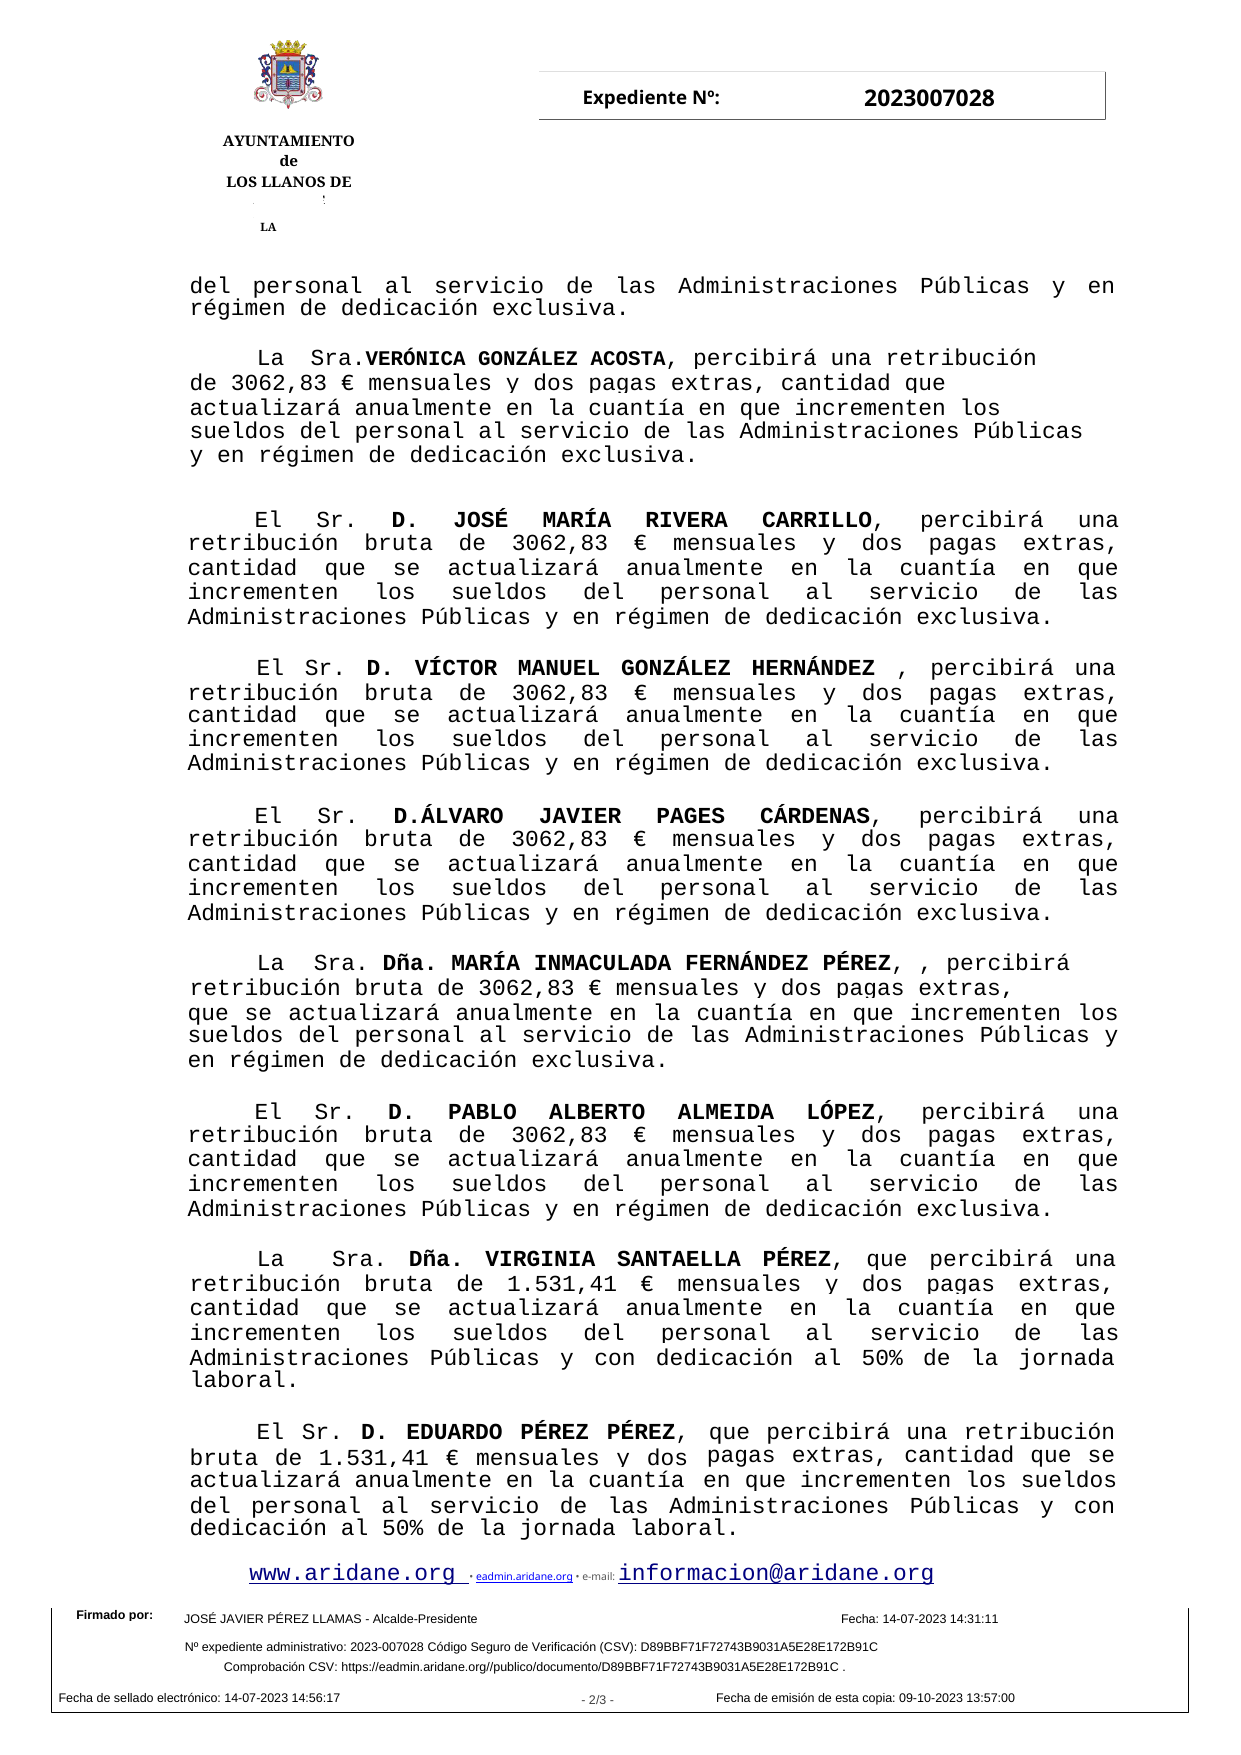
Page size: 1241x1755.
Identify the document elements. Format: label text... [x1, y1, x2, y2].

text JOSÉ JAVIER PÉREZ LLAMAS - Alcalde-Presidente [184, 1612, 834, 1626]
text La [257, 951, 286, 974]
text las [1078, 1321, 1120, 1343]
text Firmado por: [76, 1611, 177, 1621]
text Administraciones Públicas y con dedicación al 50% de la jornada laboral. [189, 1346, 1120, 1394]
text actualizará anualmente en la cuantía en que incrementen los sueldos del personal al servicio de las Administraciones Públicas y en régimen de dedicación exclusiva. [189, 397, 1093, 469]
text retribución bruta de 1.531,41 € mensuales y dos pagas extras, [189, 1272, 1120, 1294]
text retribución bruta de 3062,83 € mensuales y dos pagas extras, cantidad que se actualizará anualmente en la cuantía en que incrementen los sueldos del personal al servicio de las Administraciones Públicas y en régimen de dedicación exclusiva. [187, 681, 1119, 778]
text El Sr. D.ÁLVARO JAVIER PAGES CÁRDENAS, percibirá una retribución bruta de 3062,83 € mensuales y dos pagas extras, cantidad que se actualizará anualmente en la cuantía en que incrementen los sueldos del personal al servicio de las Administraciones Públicas y en régimen de dedicación exclusiva. [187, 804, 1119, 927]
text El Sr. D. JOSÉ MARÍA RIVERA CARRILLO, percibirá una retribución bruta de 3062,83 € mensuales y dos pagas extras, cantidad que se actualizará anualmente en la cuantía en que incrementen los sueldos del personal al servicio de las Administraciones Públicas y en régimen de dedicación exclusiva. [187, 508, 1119, 631]
text del personal al servicio de las Administraciones Públicas y en régimen de dedicación exclusiva. [189, 274, 1121, 323]
text AYUNTAMIENTO [191, 132, 386, 150]
text en que incrementen los sueldos [703, 1469, 1120, 1491]
text retribución bruta de 3062,83 € mensuales y dos pagas extras, cantidad [189, 976, 1120, 998]
text bruta de 1.531,41 € mensuales y dos [189, 1445, 693, 1470]
text Fecha: 14-07-2023 14:31:11 [841, 1612, 1021, 1626]
text Sra.VERÓNICA GONZÁLEZ ACOSTA, percibirá una retribución bruta [310, 347, 1111, 374]
text El Sr. D. PABLO ALBERTO ALMEIDA LÓPEZ, percibirá una retribución bruta de 3062,83 € mensuales y dos pagas extras, cantidad que se actualizará anualmente en la cuantía en que incrementen los sueldos del personal al servicio de las Administraciones Públicas y en régimen de dedicación exclusiva. [187, 1100, 1119, 1223]
text cmo. Ayuntamiento de Los Llanos de Aridane – CIF: P3802400F • Plaza de España S/N. C.P. 38760. Los Llanos de Aridane. La Palma • Tfno.: 922 460 111 • Fax.: 922 461 264 www.aridane.org • eadmin.aridane.org • e-mail: informacion@aridane.org [249, 1565, 1121, 1588]
text LOS LLANOS DE ARIDANE [191, 171, 386, 203]
text LA PALMA [260, 220, 319, 236]
text cantidad que se actualizará anualmente en la cuantía en que [189, 1296, 1121, 1322]
text Expediente Nº: [582, 84, 768, 110]
text Fecha de sellado electrónico: 14-07-2023 14:56:17 - 2/3 - Fecha de emisión de esta copia: 09-10-2023 13:57:00 [58, 1691, 1022, 1707]
text El Sr. D. VÍCTOR MANUEL GONZÁLEZ HERNÁNDEZ , percibirá una [256, 655, 1121, 680]
text Sra. Dña. VIRGINIA SANTAELLA PÉREZ, que percibirá una [332, 1247, 1121, 1273]
text La [257, 347, 286, 369]
text de [191, 151, 386, 170]
text 2023007028 [864, 82, 1105, 113]
text Nº expediente administrativo: 2023-007028 Código Seguro de Verificación (CSV): D89BBF71F72743B9031A5E28E172B91C Comprobación CSV: https://eadmin.aridane.org//publico/documento/D89BBF71F72743B9031A5E28E172B91C . [184, 1639, 958, 1674]
text Sra. Dña. MARÍA INMACULADA FERNÁNDEZ PÉREZ, , percibirá una [313, 951, 1121, 979]
text El Sr. D. EDUARDO PÉREZ PÉREZ, [256, 1419, 693, 1445]
text La [257, 1247, 286, 1270]
text que percibirá una retribución pagas extras, cantidad que se [707, 1420, 1119, 1467]
text de 3062,83 € mensuales y dos pagas extras, cantidad que se [189, 371, 972, 393]
text incrementen los sueldos del personal al servicio de [189, 1321, 1043, 1343]
text del personal al servicio de las Administraciones Públicas y con dedicación al 50% de la jornada laboral. [189, 1494, 1121, 1543]
text que se actualizará anualmente en la cuantía en que incrementen los sueldos del personal al servicio de las Administraciones Públicas y en régimen de dedicación exclusiva. [187, 1002, 1119, 1074]
text actualizará anualmente en la cuantía [189, 1469, 688, 1491]
